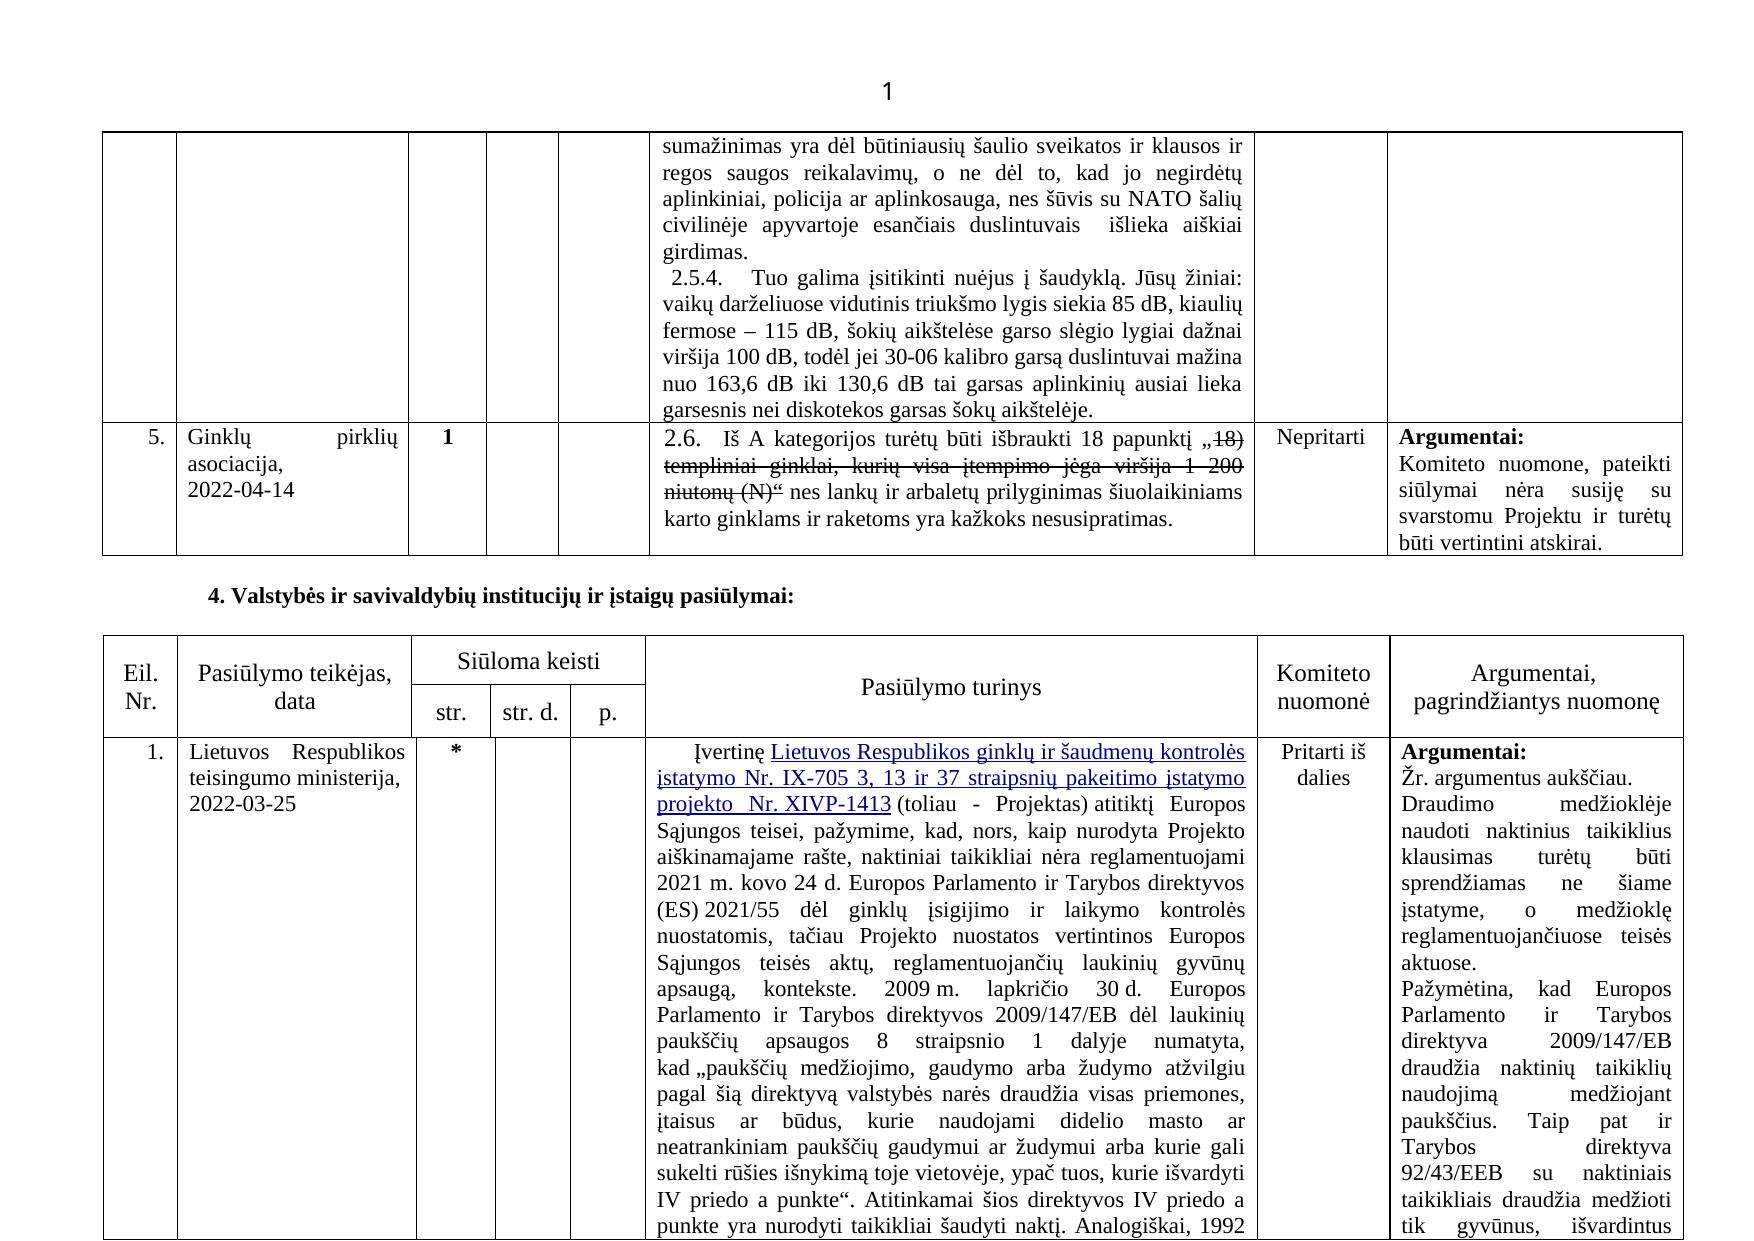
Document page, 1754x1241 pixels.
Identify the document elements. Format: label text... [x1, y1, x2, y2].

table_cell Nepritarti [1255, 423, 1387, 555]
table_cell p. [571, 685, 645, 737]
table_cell [103, 133, 176, 422]
table_cell Pritarti iš dalies [1258, 738, 1389, 1238]
table_header Eil. Nr. [104, 636, 177, 737]
table_header Komiteto nuomonė [1258, 636, 1389, 737]
table_cell Argumentai: Komiteto nuomone, pateikti siūlymai nėra susiję su svarstomu Projektu ir turėtų būti vertintini atskirai. [1388, 423, 1682, 555]
table_cell [571, 738, 645, 1238]
table_cell Argumentai: Žr. argumentus aukščiau. Draudimo medžioklėje naudoti naktinius taikiklius klausimas turėtų būti sprendžiamas ne šiame įstatyme, o medžioklę reglamentuojančiuose teisės aktuose. Pažymėtina, kad Europos Parlamento ir Tarybos direktyva 2009/147/EB draudžia naktinių taikiklių naudojimą medžiojant paukščius. Taip pat ir Tarybos direktyva 92/43/EEB su naktiniais taikikliais draudžia medžioti tik gyvūnus, išvardintus [1391, 738, 1683, 1238]
table_cell [177, 133, 408, 422]
table_cell Ginklų pirklių asociacija, 2022-04-14 [177, 423, 408, 555]
table_cell [104, 738, 177, 1238]
table_cell [1388, 133, 1682, 422]
table_cell str. [412, 685, 490, 737]
table_cell [559, 423, 649, 555]
table_header Pasiūlymo teikėjas, data [178, 636, 411, 737]
table_cell [409, 133, 486, 422]
table_cell Iš A kategorijos turėtų būti išbraukti 18 papunktį „18) templiniai ginklai, kurių visa įtempimo jėga viršija 1 200 niutonų (N)“ nes lankų ir arbaletų prilyginimas šiuolaikiniams karto ginklams ir raketoms yra kažkoks nesusipratimas. [650, 423, 1254, 555]
table_cell [487, 133, 558, 422]
subtitle 4. Valstybės ir savivaldybių institucijų ir įstaigų pasiūlymai: [133, 582, 1654, 609]
table_cell [1255, 133, 1387, 422]
table_cell str. d. [491, 685, 570, 737]
table_cell Lietuvos Respublikos teisingumo ministerija, 2022-03-25 [178, 738, 416, 1238]
table_cell 1 [409, 423, 486, 555]
table_cell [487, 423, 558, 555]
table_cell Įvertinę Lietuvos Respublikos ginklų ir šaudmenų kontrolės įstatymo Nr. IX-705 3, 13 ir 37 straipsnių pakeitimo įstatymo projekto Nr. XIVP‑1413 (toliau - Projektas) atitiktį Europos Sąjungos teisei, pažymime, kad, nors, kaip nurodyta Projekto aiškinamajame rašte, naktiniai taikikliai nėra reglamentuojami 2021 m. kovo 24 d. Europos Parlamento ir Tarybos direktyvos (ES) 2021/55 dėl ginklų įsigijimo ir laikymo kontrolės nuostatomis, tačiau Projekto nuostatos vertintinos Europos Sąjungos teisės aktų, reglamentuojančių laukinių gyvūnų apsaugą, kontekste. 2009 m. lapkričio 30 d. Europos Parlamento ir Tarybos direktyvos 2009/147/EB dėl laukinių paukščių apsaugos 8 straipsnio 1 dalyje numatyta, kad „paukščių medžiojimo, gaudymo arba žudymo atžvilgiu pagal šią direktyvą valstybės narės draudžia visas priemones, įtaisus ar būdus, kurie naudojami didelio masto ar neatrankiniam paukščių gaudymui ar žudymui arba kurie gali sukelti rūšies išnykimą toje vietovėje, ypač tuos, kurie išvardyti IV priedo a punkte“. Atitinkamai šios direktyvos IV priedo a punkte yra nurodyti taikikliai šaudyti naktį. Analogiškai, 1992 [646, 738, 1257, 1238]
table_cell * [417, 738, 495, 1238]
table_header Pasiūlymo turinys [646, 636, 1257, 737]
table_cell sumažinimas yra dėl būtiniausių šaulio sveikatos ir klausos ir regos saugos reikalavimų, o ne dėl to, kad jo negirdėtų aplinkiniai, policija ar aplinkosauga, nes šūvis su NATO šalių civilinėje apyvartoje esančiais duslintuvais išlieka aiškiai girdimas. 2.5.4. Tuo galima įsitikinti nuėjus į šaudyklą. Jūsų žiniai: vaikų darželiuose vidutinis triukšmo lygis siekia 85 dB, kiaulių fermose – 115 dB, šokių aikštelėse garso slėgio lygiai dažnai viršija 100 dB, todėl jei 30-06 kalibro garsą duslintuvai mažina nuo 163,6 dB iki 130,6 dB tai garsas aplinkinių ausiai lieka garsesnis nei diskotekos garsas šokų aikštelėje. [650, 133, 1254, 422]
table_cell [496, 738, 570, 1238]
table_header Argumentai, pagrindžiantys nuomonę [1391, 636, 1683, 737]
table_cell 5. [103, 423, 176, 555]
table_cell [559, 133, 649, 422]
table_header Siūloma keisti [412, 636, 645, 684]
